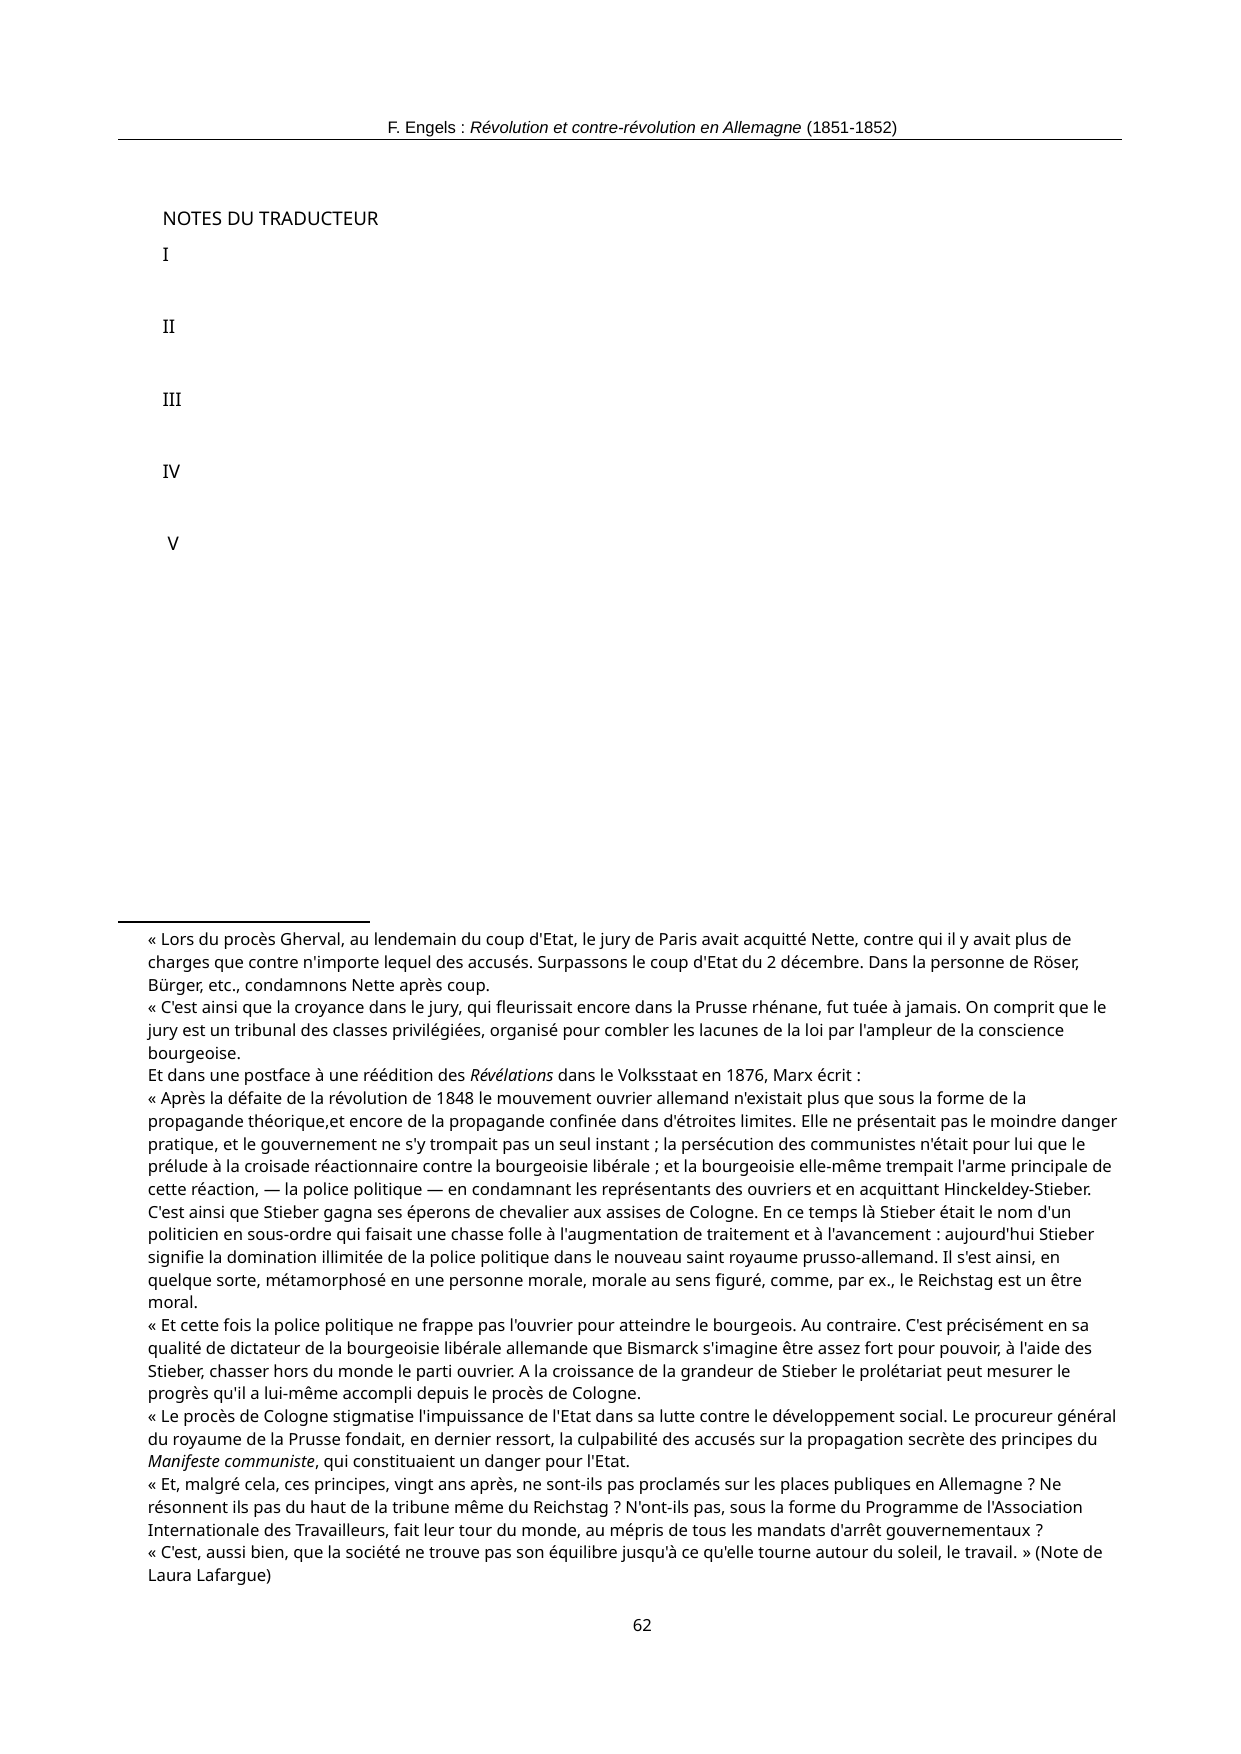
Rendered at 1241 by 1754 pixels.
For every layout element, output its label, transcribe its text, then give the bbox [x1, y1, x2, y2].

text IV [118, 458, 1122, 484]
text V [118, 530, 1122, 556]
text I [118, 241, 1122, 267]
text « Lors du procès Gherval, au lendemain du coup d'Etat, le jury de Paris avait acquitté Nette, contre qui il y avait plus de charges que contre n'importe lequel des accusés. Surpassons le coup d'Etat du 2 décembre. Dans la personne de Röser, Bürger, etc., condamnons Nette après coup. « C'est ainsi que la croyance dans le jury, qui fleurissait encore dans la Prusse rhénane, fut tuée à jamais. On comprit que le jury est un tribunal des classes privilégiées, organisé pour combler les lacunes de la loi par l'ampleur de la conscience bourgeoise. Et dans une postface à une réédition des Révélations dans le Volksstaat en 1876, Marx écrit : « Après la défaite de la révolution de 1848 le mouvement ouvrier allemand n'existait plus que sous la forme de la propagande théorique,et encore de la propagande confinée dans d'étroites limites. Elle ne présentait pas le moindre danger pratique, et le gouvernement ne s'y trompait pas un seul instant ; la persécution des communistes n'était pour lui que le prélude à la croisade réactionnaire contre la bourgeoisie libérale ; et la bourgeoisie elle-même trempait l'arme principale de cette réaction, — la police politique — en condamnant les représentants des ouvriers et en acquittant Hinckeldey-Stieber. C'est ainsi que Stieber gagna ses éperons de chevalier aux assises de Cologne. En ce temps là Stieber était le nom d'un politicien en sous-ordre qui faisait une chasse folle à l'augmentation de traitement et à l'avancement : aujourd'hui Stieber signifie la domination illimitée de la police politique dans le nouveau saint royaume prusso-allemand. Il s'est ainsi, en quelque sorte, métamorphosé en une personne morale, morale au sens figuré, comme, par ex., le Reichstag est un être moral. « Et cette fois la police politique ne frappe pas l'ouvrier pour atteindre le bourgeois. Au contraire. C'est précisément en sa qualité de dictateur de la bourgeoisie libérale allemande que Bismarck s'imagine être assez fort pour pouvoir, à l'aide des Stieber, chasser hors du monde le parti ouvrier. A la croissance de la grandeur de Stieber le prolétariat peut mesurer le progrès qu'il a lui-même accompli depuis le procès de Cologne. « Le procès de Cologne stigmatise l'impuissance de l'Etat dans sa lutte contre le développement social. Le procureur général du royaume de la Prusse fondait, en dernier ressort, la culpabilité des accusés sur la propagation secrète des principes du Manifeste communiste, qui constituaient un danger pour l'Etat. « Et, malgré cela, ces principes, vingt ans après, ne sont-ils pas proclamés sur les places publiques en Allemagne ? Ne résonnent ils pas du haut de la tribune même du Reichstag ? N'ont-ils pas, sous la forme du Programme de l'Association Internationale des Travailleurs, fait leur tour du monde, au mépris de tous les mandats d'arrêt gouvernementaux ? « C'est, aussi bien, que la société ne trouve pas son équilibre jusqu'à ce qu'elle tourne autour du soleil, le travail. » (Note de Laura Lafargue) [118, 928, 1122, 1586]
text NOTES DU TRADUCTEUR [118, 205, 1122, 231]
text III [118, 386, 1122, 411]
text II [118, 313, 1122, 339]
